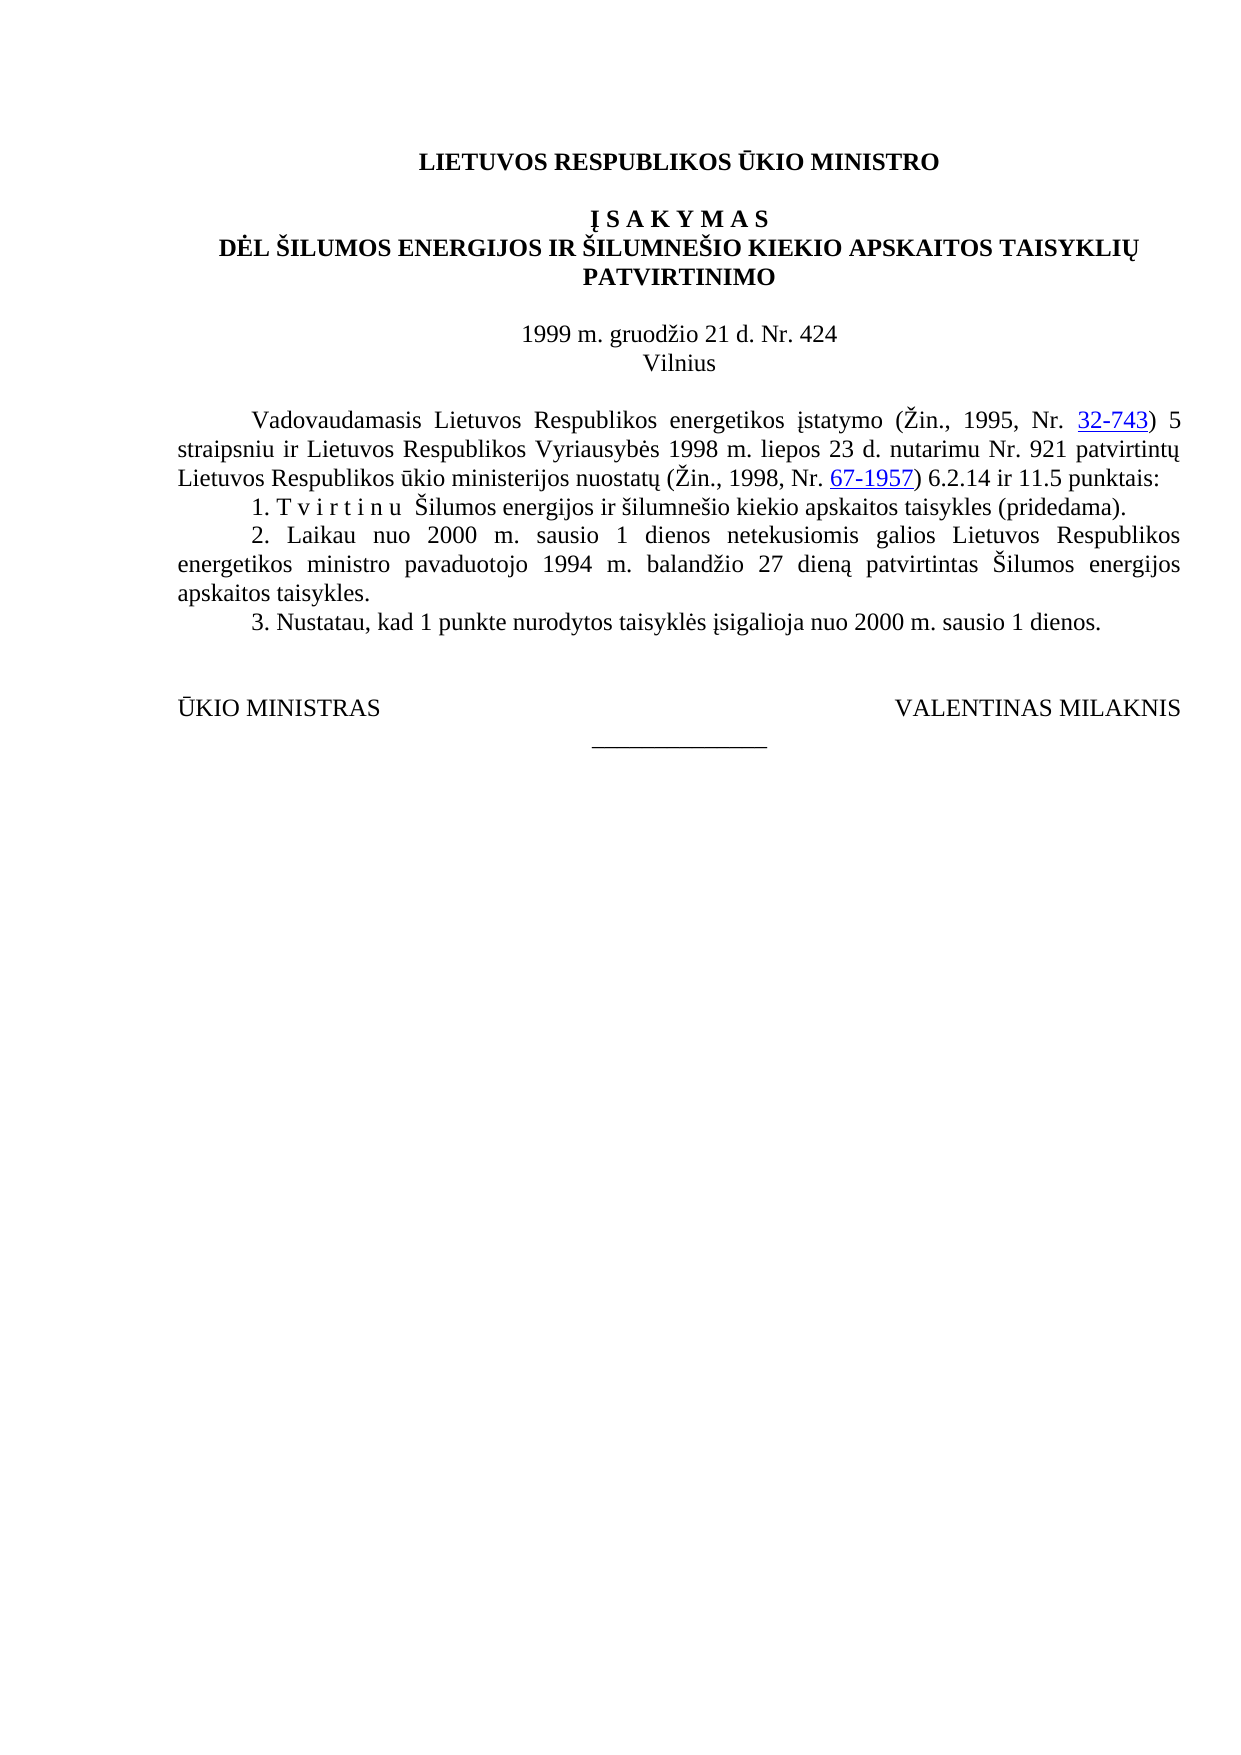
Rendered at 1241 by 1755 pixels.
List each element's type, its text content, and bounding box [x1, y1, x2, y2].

text 2. Laikau nuo 2000 m. sausio 1 dienos netekusiomis galios Lietuvos Respublikos energetikos ministro pavaduotojo 1994 m. balandžio 27 dieną patvirtintas Šilumos energijos apskaitos taisykles. [177, 521, 1181, 607]
text ______________ [177, 722, 1181, 751]
text 1999 m. gruodžio 21 d. Nr. 424 [177, 319, 1181, 348]
text ŪKIO MINISTRAS VALENTINAS MILAKNIS [177, 693, 1181, 722]
text Į S A K Y M A S [177, 204, 1181, 233]
text 3. Nustatau, kad 1 punkte nurodytos taisyklės įsigalioja nuo 2000 m. sausio 1 dienos. [177, 607, 1181, 636]
text Vilnius [177, 348, 1181, 377]
text Vadovaudamasis Lietuvos Respublikos energetikos įstatymo (Žin., 1995, Nr. 32-743) 5 straipsniu ir Lietuvos Respublikos Vyriausybės 1998 m. liepos 23 d. nutarimu Nr. 921 patvirtintų Lietuvos Respublikos ūkio ministerijos nuostatų (Žin., 1998, Nr. 67-1957) 6.2.14 ir 11.5 punktais: [177, 406, 1181, 492]
text LIETUVOS RESPUBLIKOS ŪKIO MINISTRO [177, 147, 1181, 176]
text DĖL ŠILUMOS ENERGIJOS IR ŠILUMNEŠIO KIEKIO APSKAITOS TAISYKLIŲ PATVIRTINIMO [177, 233, 1181, 291]
text 1. Tvirtinu Šilumos energijos ir šilumnešio kiekio apskaitos taisykles (pridedama). [177, 492, 1181, 521]
